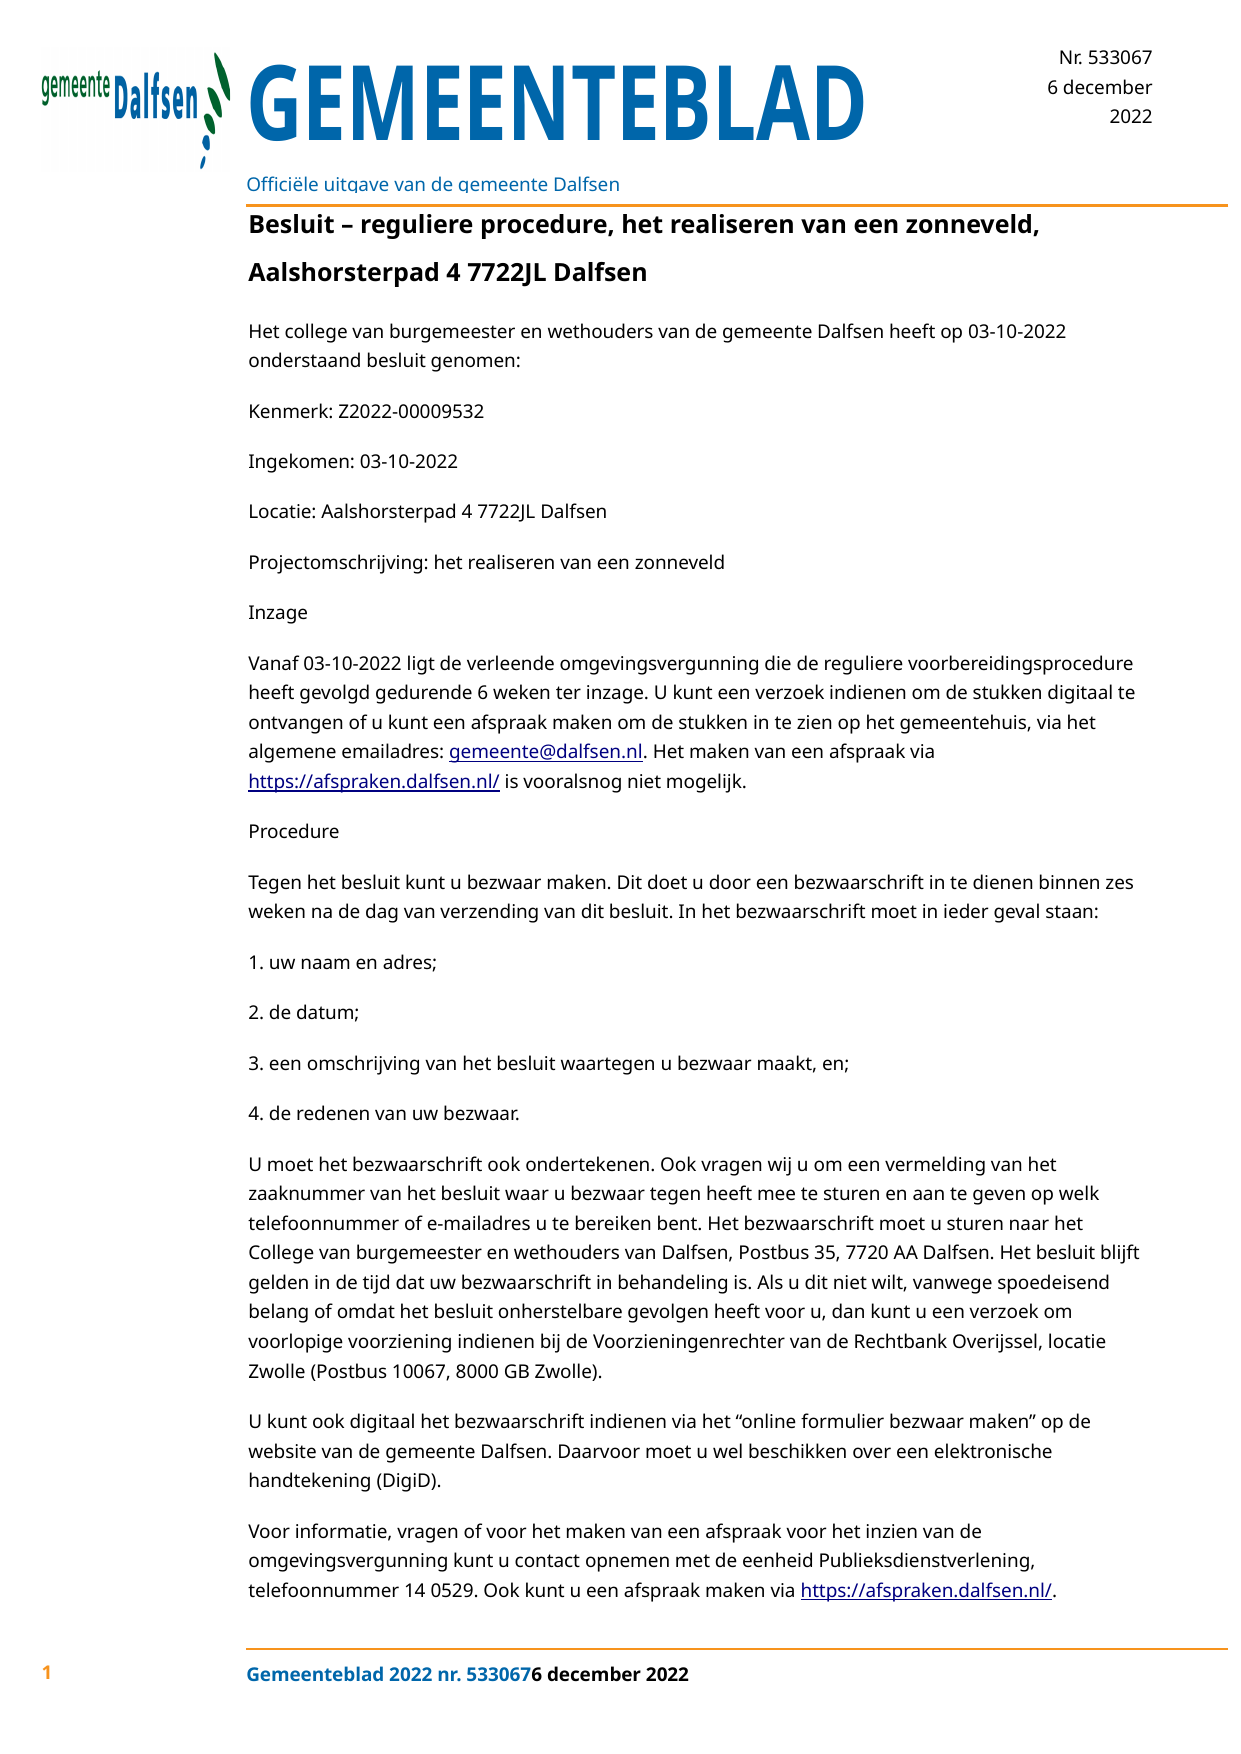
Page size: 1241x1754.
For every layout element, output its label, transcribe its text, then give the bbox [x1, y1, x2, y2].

text 2. de datum; [248, 999, 1152, 1025]
text 4. de redenen van uw bezwaar. [248, 1100, 1152, 1126]
text Procedure [248, 819, 1152, 844]
text Besluit – reguliere procedure, het realiseren van een zonneveld, Aalshorsterpad 4 7722JL Dalfsen [248, 207, 1152, 288]
picture [41, 47, 231, 172]
text Vanaf 03-10-2022 ligt de verleende omgevingsvergunning die de reguliere voorbereidingsprocedure heeft gevolgd gedurende 6 weken ter inzage. U kunt een verzoek indienen om de stukken digitaal te ontvangen of u kunt een afspraak maken om de stukken in te zien op het gemeentehuis, via het algemene emailadres: gemeente@dalfsen.nl. Het maken van een afspraak via https://afspraken.dalfsen.nl/ is vooralsnog niet mogelijk. [248, 650, 1152, 794]
text Inzage [248, 599, 1152, 625]
text Projectomschrijving: het realiseren van een zonneveld [248, 549, 1152, 575]
text Tegen het besluit kunt u bezwaar maken. Dit doet u door een bezwaarschrift in te dienen binnen zes weken na de dag van verzending van dit besluit. In het bezwaarschrift moet in ieder geval staan: [248, 869, 1152, 924]
text Ingekomen: 03-10-2022 [248, 448, 1152, 474]
text U kunt ook digitaal het bezwaarschrift indienen via het “online formulier bezwaar maken” op de website van de gemeente Dalfsen. Daarvoor moet u wel beschikken over een elektronische handtekening (DigiD). [248, 1408, 1152, 1493]
text U moet het bezwaarschrift ook ondertekenen. Ook vragen wij u om een vermelding van het zaaknummer van het besluit waar u bezwaar tegen heeft mee te sturen en aan te geven op welk telefoonnummer of e-mailadres u te bereiken bent. Het bezwaarschrift moet u sturen naar het College van burgemeester en wethouders van Dalfsen, Postbus 35, 7720 AA Dalfsen. Het besluit blijft gelden in de tijd dat uw bezwaarschrift in behandeling is. Als u dit niet wilt, vanwege spoedeisend belang of omdat het besluit onherstelbare gevolgen heeft voor u, dan kunt u een verzoek om voorlopige voorziening indienen bij de Voorzieningenrechter van de Rechtbank Overijssel, locatie Zwolle (Postbus 10067, 8000 GB Zwolle). [248, 1151, 1152, 1384]
text Locatie: Aalshorsterpad 4 7722JL Dalfsen [248, 499, 1152, 524]
text 3. een omschrijving van het besluit waartegen u bezwaar maakt, en; [248, 1050, 1152, 1076]
text Kenmerk: Z2022-00009532 [248, 398, 1152, 424]
text Voor informatie, vragen of voor het maken van een afspraak voor het inzien van de omgevingsvergunning kunt u contact opnemen met de eenheid Publieksdienstverlening, telefoonnummer 14 0529. Ook kunt u een afspraak maken via https://afspraken.dalfsen.nl/. [248, 1518, 1152, 1603]
text 1. uw naam en adres; [248, 949, 1152, 975]
text Het college van burgemeester en wethouders van de gemeente Dalfsen heeft op 03-10-2022 onderstaand besluit genomen: [248, 318, 1152, 373]
